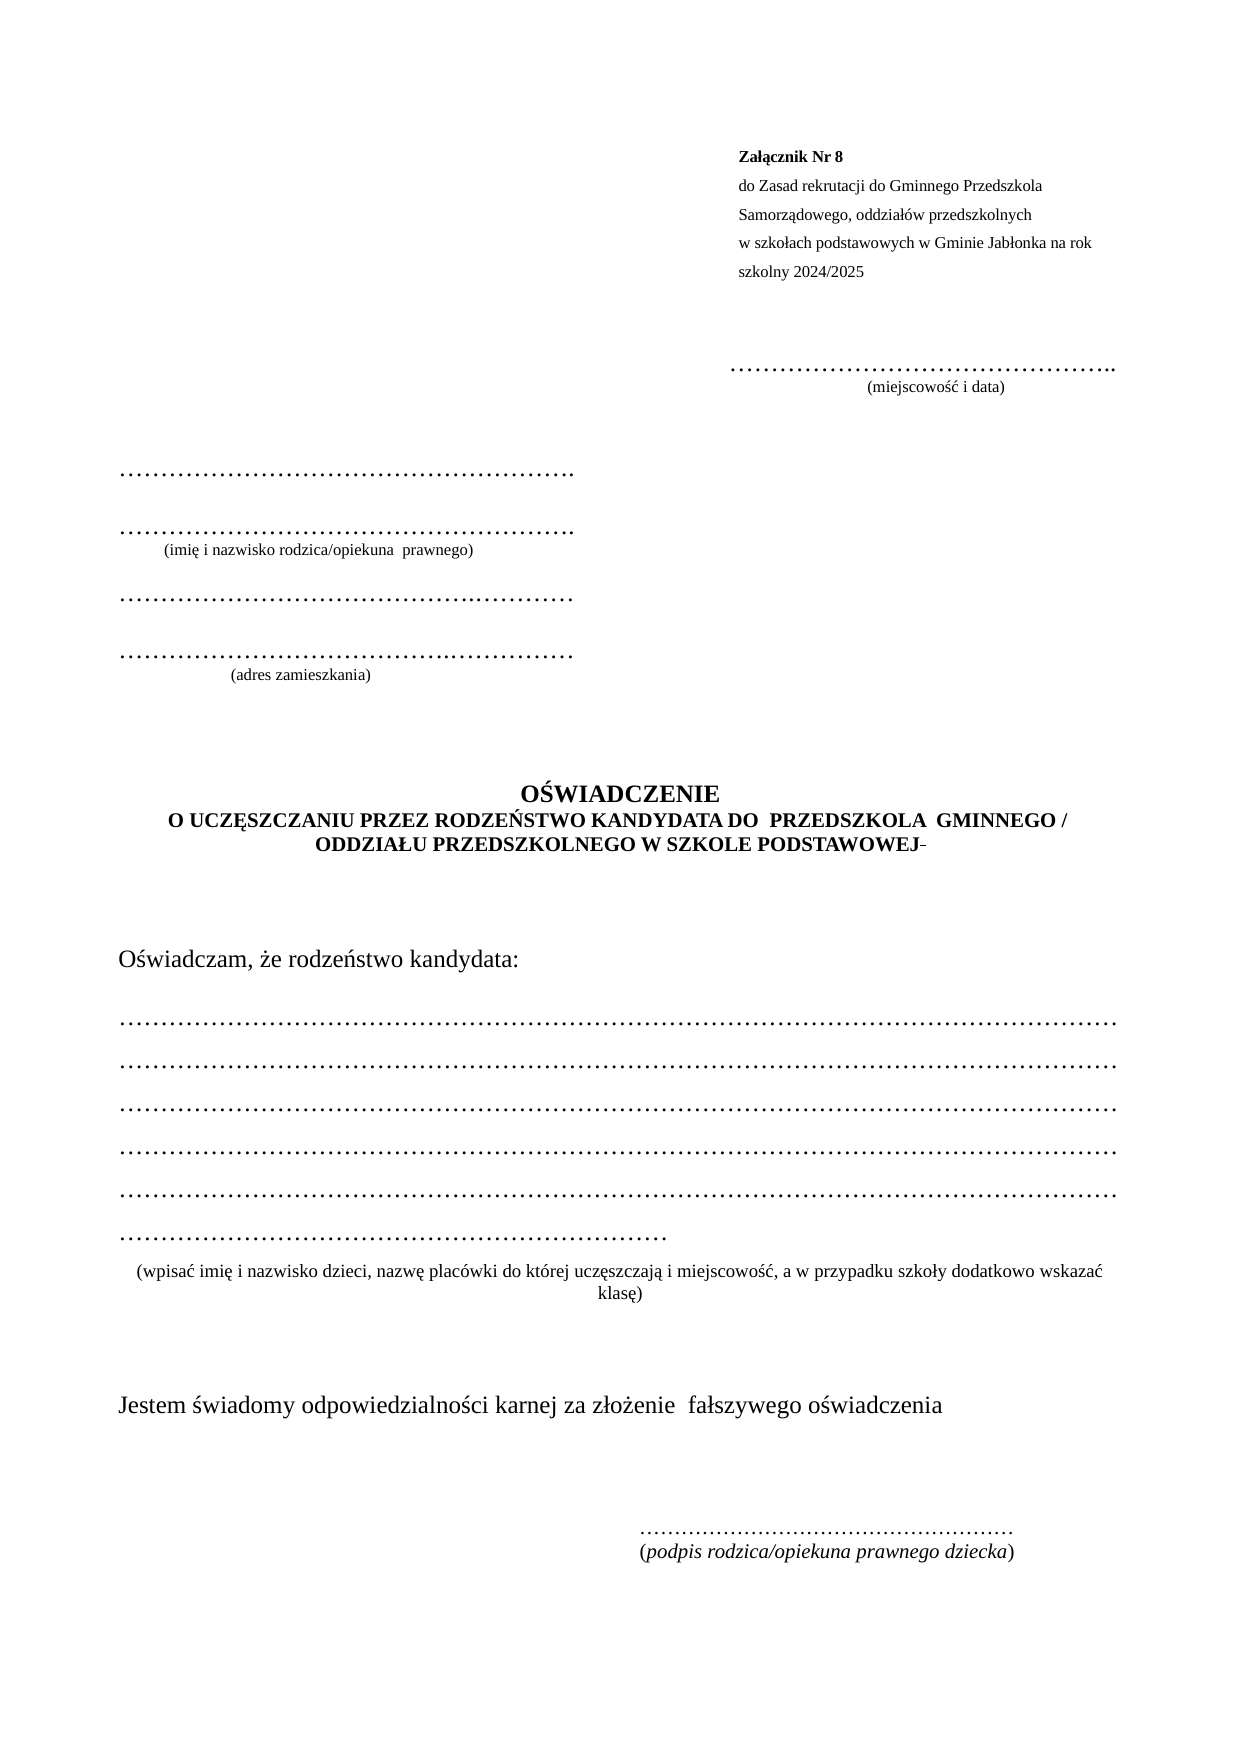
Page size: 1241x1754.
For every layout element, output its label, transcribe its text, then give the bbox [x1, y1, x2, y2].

text (imię i nazwisko rodzica/opiekuna prawnego) [118, 540, 1122, 559]
text ODDZIAŁU PRZEDSZKOLNEGO W SZKOLE PODSTAWOWEJ [118, 832, 1122, 856]
text do Zasad rekrutacji do Gminnego Przedszkola Samorządowego, oddziałów przedszkolnych w szkołach podstawowych w Gminie Jabłonka na rok szkolny 2024/2025 [738, 176, 1122, 281]
text ……………………………………….. [118, 348, 1122, 377]
text ………………………………………………. [118, 511, 1122, 540]
text (podpis rodzica/opiekuna prawnego dziecka) [118, 1539, 1122, 1563]
text (wpisać imię i nazwisko dzieci, nazwę placówki do której uczęszczają i miejscowość, a w przypadku szkoły dodatkowo wskazać klasę) [118, 1260, 1122, 1303]
text O UCZĘSZCZANIU PRZEZ RODZEŃSTWO KANDYDATA DO PRZEDSZKOLA GMINNEGO / [118, 808, 1122, 832]
text OŚWIADCZENIE [118, 779, 1122, 808]
text ……………………………………………………………………………………………………………………………………………………………………………………………………………………………………………………………………………………………………………………………………………………………………………………………………………………………………………………………………………………………………………………………………………………………………………………………………………… [118, 1002, 1122, 1246]
text Oświadczam, że rodzeństwo kandydata: [118, 944, 1122, 973]
text ………………………………………………. [118, 453, 1122, 482]
text …………………………………….………… [118, 578, 1122, 607]
text (miejscowość i data) [708, 377, 1122, 396]
list Jestem świadomy odpowiedzialności karnej za złożenie fałszywego oświadczenia [118, 1390, 1122, 1418]
text ……………………………………………… [118, 1515, 1122, 1539]
text (adres zamieszkania) [118, 664, 1122, 683]
text ………………………………….…………… [118, 636, 1122, 664]
text Załącznik Nr 8 [738, 147, 1122, 166]
